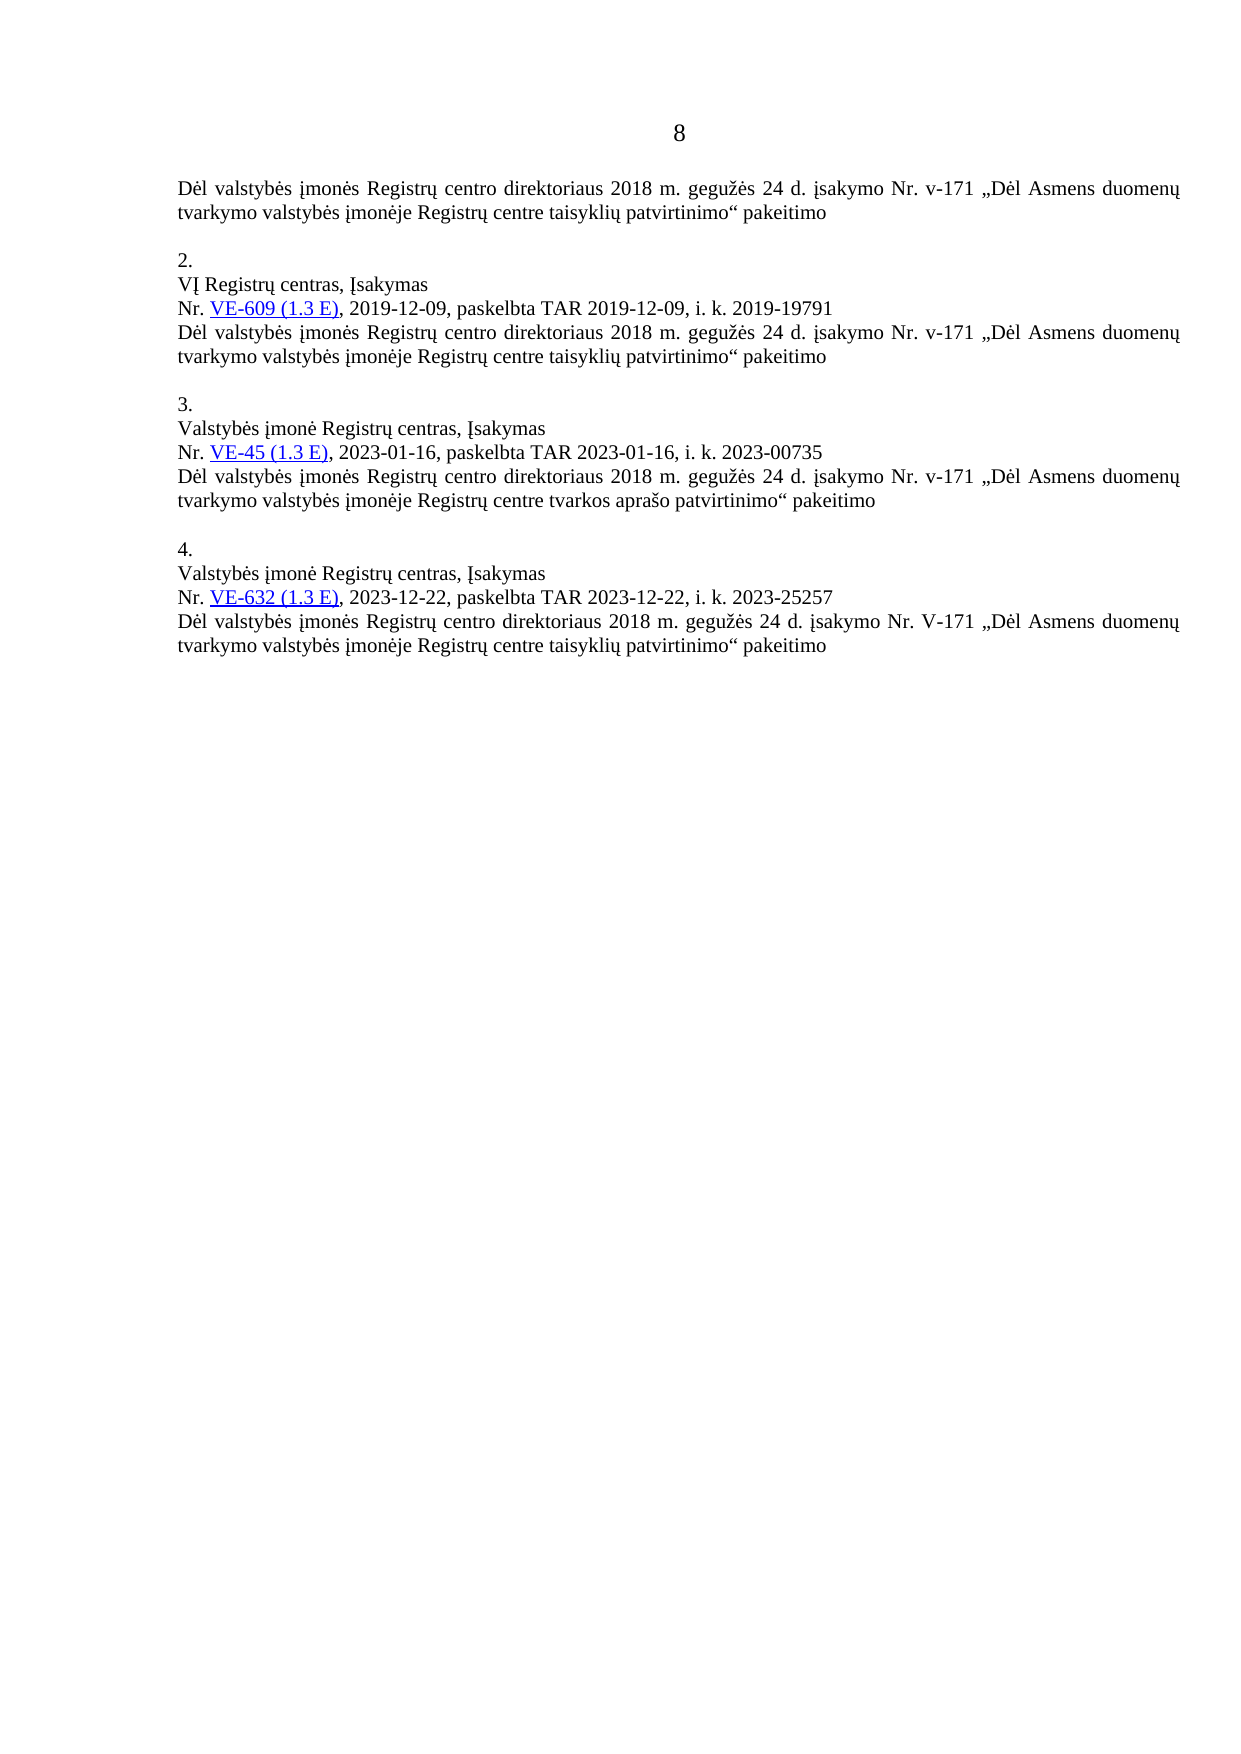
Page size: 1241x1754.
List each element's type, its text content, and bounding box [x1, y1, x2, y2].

text Dėl valstybės įmonės Registrų centro direktoriaus 2018 m. gegužės 24 d. įsakymo Nr. v-171 „Dėl Asmens duomenų tvarkymo valstybės įmonėje Registrų centre taisyklių patvirtinimo“ pakeitimo [177, 320, 1181, 368]
text 4. [177, 537, 1181, 561]
text Dėl valstybės įmonės Registrų centro direktoriaus 2018 m. gegužės 24 d. įsakymo Nr. V-171 „Dėl Asmens duomenų tvarkymo valstybės įmonėje Registrų centre taisyklių patvirtinimo“ pakeitimo [177, 609, 1181, 657]
text Dėl valstybės įmonės Registrų centro direktoriaus 2018 m. gegužės 24 d. įsakymo Nr. v-171 „Dėl Asmens duomenų tvarkymo valstybės įmonėje Registrų centre tvarkos aprašo patvirtinimo“ pakeitimo [177, 464, 1181, 512]
text Dėl valstybės įmonės Registrų centro direktoriaus 2018 m. gegužės 24 d. įsakymo Nr. v-171 „Dėl Asmens duomenų tvarkymo valstybės įmonėje Registrų centre taisyklių patvirtinimo“ pakeitimo [177, 176, 1181, 224]
text VĮ Registrų centras, Įsakymas [177, 272, 1181, 296]
text 3. [177, 392, 1181, 416]
text 2. [177, 248, 1181, 272]
text Valstybės įmonė Registrų centras, Įsakymas [177, 561, 1181, 585]
text Nr. VE-632 (1.3 E), 2023-12-22, paskelbta TAR 2023-12-22, i. k. 2023-25257 [177, 585, 1181, 609]
text Nr. VE-609 (1.3 E), 2019-12-09, paskelbta TAR 2019-12-09, i. k. 2019-19791 [177, 296, 1181, 320]
text Nr. VE-45 (1.3 E), 2023-01-16, paskelbta TAR 2023-01-16, i. k. 2023-00735 [177, 440, 1181, 464]
text Valstybės įmonė Registrų centras, Įsakymas [177, 416, 1181, 440]
